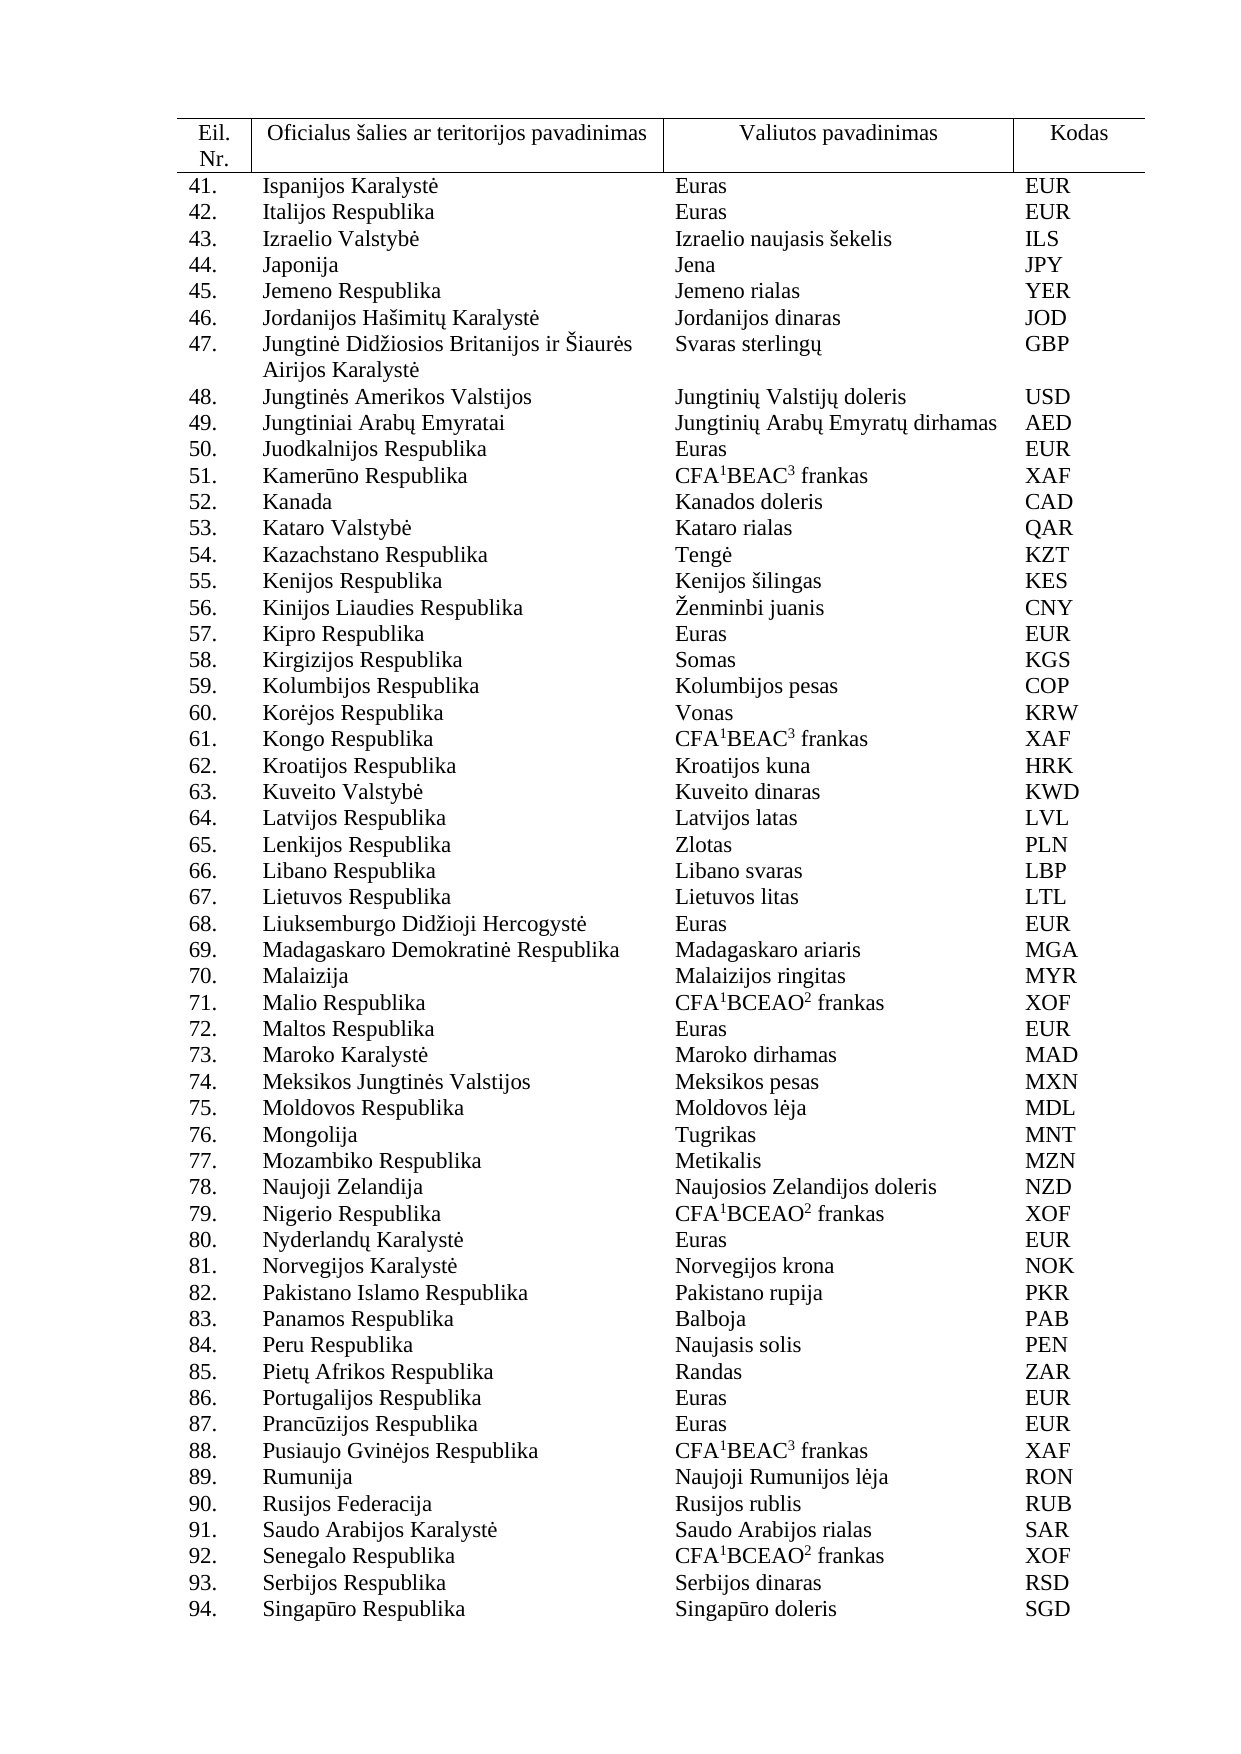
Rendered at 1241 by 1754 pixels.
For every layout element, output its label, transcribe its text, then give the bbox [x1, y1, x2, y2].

table_cell RSD [1014, 1569, 1144, 1595]
table_cell 74. [177, 1068, 251, 1094]
table_cell LBP [1014, 857, 1144, 883]
table_cell EUR [1014, 1226, 1144, 1252]
table_cell EUR [1014, 910, 1144, 936]
table_cell KGS [1014, 646, 1144, 673]
table_cell XOF [1014, 1200, 1144, 1226]
table_cell Rusijos Federacija [251, 1490, 663, 1516]
table_cell AED [1014, 409, 1144, 435]
table_cell 85. [177, 1358, 251, 1384]
table_cell Kataro rialas [664, 515, 1013, 541]
table_cell YER [1014, 277, 1144, 304]
table_header Oficialus šalies ar teritorijos pavadinimas [252, 119, 663, 172]
table_cell Kazachstano Respublika [251, 541, 663, 567]
table_cell 79. [177, 1200, 251, 1226]
table_cell 78. [177, 1173, 251, 1200]
table_cell Naujoji Rumunijos lėja [664, 1463, 1013, 1489]
table_cell XAF [1014, 725, 1144, 752]
table_cell Ispanijos Karalystė [251, 173, 663, 198]
table_cell Kongo Respublika [251, 725, 663, 752]
table_cell Malaizija [251, 963, 663, 989]
table_cell 76. [177, 1121, 251, 1147]
table_cell Izraelio naujasis šekelis [664, 225, 1013, 251]
table_cell 44. [177, 251, 251, 277]
table_cell 61. [177, 725, 251, 752]
table_cell 52. [177, 488, 251, 514]
table_cell Kataro Valstybė [251, 515, 663, 541]
table_cell Kanada [251, 488, 663, 514]
table_cell Naujoji Zelandija [251, 1173, 663, 1200]
table_cell 43. [177, 225, 251, 251]
table_cell KWD [1014, 778, 1144, 804]
table_cell Libano Respublika [251, 857, 663, 883]
table_cell Lenkijos Respublika [251, 831, 663, 857]
table_cell Kolumbijos pesas [664, 673, 1013, 699]
table_cell Euras [664, 1015, 1013, 1042]
table_cell KZT [1014, 541, 1144, 567]
table_cell 42. [177, 198, 251, 224]
table_cell HRK [1014, 752, 1144, 778]
table_cell Euras [664, 435, 1013, 462]
table_cell 80. [177, 1226, 251, 1252]
table_cell Ženminbi juanis [664, 594, 1013, 620]
table_cell SGD [1014, 1595, 1144, 1621]
table_cell CAD [1014, 488, 1144, 514]
table_cell Pusiaujo Gvinėjos Respublika [251, 1437, 663, 1463]
table_cell Moldovos Respublika [251, 1094, 663, 1121]
table_cell KES [1014, 567, 1144, 593]
table_cell Svaras sterlingų [664, 330, 1013, 383]
table_cell 46. [177, 304, 251, 330]
table_cell MZN [1014, 1147, 1144, 1173]
table_cell 92. [177, 1542, 251, 1569]
table_cell 58. [177, 646, 251, 673]
table_cell 93. [177, 1569, 251, 1595]
table_cell Kuveito Valstybė [251, 778, 663, 804]
table_cell Kamerūno Respublika [251, 462, 663, 488]
table_cell Lietuvos Respublika [251, 884, 663, 910]
table_cell 82. [177, 1279, 251, 1305]
table_cell EUR [1014, 173, 1144, 198]
table_cell Euras [664, 1226, 1013, 1252]
table_cell 94. [177, 1595, 251, 1621]
table_cell Mozambiko Respublika [251, 1147, 663, 1173]
table_cell 56. [177, 594, 251, 620]
table_cell Kenijos Respublika [251, 567, 663, 593]
table_cell Naujosios Zelandijos doleris [664, 1173, 1013, 1200]
table_cell 70. [177, 963, 251, 989]
table_cell 71. [177, 989, 251, 1015]
table_cell CFA1BEAC3 frankas [664, 1437, 1013, 1463]
table_cell RON [1014, 1463, 1144, 1489]
table_cell KRW [1014, 699, 1144, 725]
table_cell Tengė [664, 541, 1013, 567]
table_cell 84. [177, 1331, 251, 1358]
table_cell Madagaskaro ariaris [664, 936, 1013, 962]
table_cell Maroko Karalystė [251, 1042, 663, 1068]
table_cell Kirgizijos Respublika [251, 646, 663, 673]
table_cell 67. [177, 884, 251, 910]
table_cell Maroko dirhamas [664, 1042, 1013, 1068]
table_cell 88. [177, 1437, 251, 1463]
table_cell PLN [1014, 831, 1144, 857]
table_cell 87. [177, 1411, 251, 1437]
table_cell Liuksemburgo Didžioji Hercogystė [251, 910, 663, 936]
table_cell 66. [177, 857, 251, 883]
table_cell Balboja [664, 1305, 1013, 1331]
table_cell Kanados doleris [664, 488, 1013, 514]
table_cell GBP [1014, 330, 1144, 383]
table_cell 53. [177, 515, 251, 541]
table_cell Meksikos pesas [664, 1068, 1013, 1094]
table_cell MDL [1014, 1094, 1144, 1121]
table_cell 47. [177, 330, 251, 383]
table_cell Saudo Arabijos rialas [664, 1516, 1013, 1542]
table_cell Panamos Respublika [251, 1305, 663, 1331]
table_cell CNY [1014, 594, 1144, 620]
table_cell 45. [177, 277, 251, 304]
table_cell Kipro Respublika [251, 620, 663, 646]
table_cell SAR [1014, 1516, 1144, 1542]
table_cell Senegalo Respublika [251, 1542, 663, 1569]
table_cell Madagaskaro Demokratinė Respublika [251, 936, 663, 962]
table_cell MXN [1014, 1068, 1144, 1094]
table_cell LTL [1014, 884, 1144, 910]
table_cell Serbijos Respublika [251, 1569, 663, 1595]
table_cell EUR [1014, 198, 1144, 224]
table_cell EUR [1014, 435, 1144, 462]
table_cell Prancūzijos Respublika [251, 1411, 663, 1437]
table_cell EUR [1014, 1384, 1144, 1411]
table_cell Jordanijos Hašimitų Karalystė [251, 304, 663, 330]
table_cell Lietuvos litas [664, 884, 1013, 910]
table_cell 72. [177, 1015, 251, 1042]
table_cell Randas [664, 1358, 1013, 1384]
table_cell MNT [1014, 1121, 1144, 1147]
table_cell 86. [177, 1384, 251, 1411]
table_cell Jungtinės Amerikos Valstijos [251, 383, 663, 409]
table_cell Malaizijos ringitas [664, 963, 1013, 989]
table_cell Kolumbijos Respublika [251, 673, 663, 699]
table_cell JOD [1014, 304, 1144, 330]
table_cell 59. [177, 673, 251, 699]
table_cell MGA [1014, 936, 1144, 962]
table_cell Jordanijos dinaras [664, 304, 1013, 330]
table_cell EUR [1014, 1015, 1144, 1042]
table_cell Euras [664, 910, 1013, 936]
table_cell Euras [664, 620, 1013, 646]
table_cell EUR [1014, 620, 1144, 646]
table_cell PKR [1014, 1279, 1144, 1305]
table_cell LVL [1014, 804, 1144, 831]
table_cell 51. [177, 462, 251, 488]
table_cell Latvijos Respublika [251, 804, 663, 831]
table_cell Kroatijos Respublika [251, 752, 663, 778]
table_cell Libano svaras [664, 857, 1013, 883]
table_cell Nigerio Respublika [251, 1200, 663, 1226]
table_cell Euras [664, 198, 1013, 224]
table_cell Euras [664, 1411, 1013, 1437]
table_cell Mongolija [251, 1121, 663, 1147]
table_cell XOF [1014, 989, 1144, 1015]
table_cell Korėjos Respublika [251, 699, 663, 725]
table_cell 41. [177, 173, 251, 198]
table_cell 64. [177, 804, 251, 831]
table_cell Singapūro Respublika [251, 1595, 663, 1621]
table_cell 77. [177, 1147, 251, 1173]
table_cell Pakistano rupija [664, 1279, 1013, 1305]
table_cell 83. [177, 1305, 251, 1331]
table_cell 57. [177, 620, 251, 646]
table_cell 50. [177, 435, 251, 462]
table_cell Kuveito dinaras [664, 778, 1013, 804]
table_cell 49. [177, 409, 251, 435]
table_cell 62. [177, 752, 251, 778]
table_cell 55. [177, 567, 251, 593]
table_cell Izraelio Valstybė [251, 225, 663, 251]
table_cell Portugalijos Respublika [251, 1384, 663, 1411]
table_cell 81. [177, 1253, 251, 1279]
table_cell Norvegijos Karalystė [251, 1253, 663, 1279]
table_cell Norvegijos krona [664, 1253, 1013, 1279]
table_cell Malio Respublika [251, 989, 663, 1015]
table_cell Nyderlandų Karalystė [251, 1226, 663, 1252]
table_cell 48. [177, 383, 251, 409]
table_cell NZD [1014, 1173, 1144, 1200]
table_cell Juodkalnijos Respublika [251, 435, 663, 462]
table_cell Meksikos Jungtinės Valstijos [251, 1068, 663, 1094]
table_cell 90. [177, 1490, 251, 1516]
table_cell Kenijos šilingas [664, 567, 1013, 593]
table_cell Jungtiniai Arabų Emyratai [251, 409, 663, 435]
table_header Eil. Nr. [177, 119, 251, 172]
table_cell Latvijos latas [664, 804, 1013, 831]
table_cell Naujasis solis [664, 1331, 1013, 1358]
table_cell MYR [1014, 963, 1144, 989]
table_cell Italijos Respublika [251, 198, 663, 224]
table_cell USD [1014, 383, 1144, 409]
table_cell Jena [664, 251, 1013, 277]
table_cell ZAR [1014, 1358, 1144, 1384]
table_cell EUR [1014, 1411, 1144, 1437]
table_cell Jungtinių Valstijų doleris [664, 383, 1013, 409]
table_cell Kinijos Liaudies Respublika [251, 594, 663, 620]
table_cell XAF [1014, 462, 1144, 488]
table_cell Pietų Afrikos Respublika [251, 1358, 663, 1384]
table_cell Tugrikas [664, 1121, 1013, 1147]
table_cell Vonas [664, 699, 1013, 725]
table_cell MAD [1014, 1042, 1144, 1068]
table_cell Singapūro doleris [664, 1595, 1013, 1621]
table_cell Rusijos rublis [664, 1490, 1013, 1516]
table_cell Serbijos dinaras [664, 1569, 1013, 1595]
table_cell ILS [1014, 225, 1144, 251]
table_cell 65. [177, 831, 251, 857]
table_cell Jemeno Respublika [251, 277, 663, 304]
table_cell PAB [1014, 1305, 1144, 1331]
table_cell 63. [177, 778, 251, 804]
table_cell COP [1014, 673, 1144, 699]
table_cell CFA1BEAC3 frankas [664, 725, 1013, 752]
table_cell CFA1BCEAO2 frankas [664, 1200, 1013, 1226]
table_cell Pakistano Islamo Respublika [251, 1279, 663, 1305]
table_cell RUB [1014, 1490, 1144, 1516]
table_cell PEN [1014, 1331, 1144, 1358]
table_cell Peru Respublika [251, 1331, 663, 1358]
table_cell 69. [177, 936, 251, 962]
table_cell Somas [664, 646, 1013, 673]
table_cell CFA1BEAC3 frankas [664, 462, 1013, 488]
table_cell QAR [1014, 515, 1144, 541]
table_cell Euras [664, 173, 1013, 198]
table_cell 60. [177, 699, 251, 725]
table_cell Euras [664, 1384, 1013, 1411]
table_cell Saudo Arabijos Karalystė [251, 1516, 663, 1542]
table_cell CFA1BCEAO2 frankas [664, 989, 1013, 1015]
table_header Kodas [1014, 119, 1144, 172]
table_cell XAF [1014, 1437, 1144, 1463]
table_cell 91. [177, 1516, 251, 1542]
table_cell JPY [1014, 251, 1144, 277]
table_cell 89. [177, 1463, 251, 1489]
table_cell Jemeno rialas [664, 277, 1013, 304]
table_header Valiutos pavadinimas [664, 119, 1013, 172]
table_cell Moldovos lėja [664, 1094, 1013, 1121]
table_cell Jungtinių Arabų Emyratų dirhamas [664, 409, 1013, 435]
table_cell CFA1BCEAO2 frankas [664, 1542, 1013, 1569]
table_cell Rumunija [251, 1463, 663, 1489]
table_cell Japonija [251, 251, 663, 277]
table_cell Jungtinė Didžiosios Britanijos ir Šiaurės Airijos Karalystė [251, 330, 663, 383]
table_cell Zlotas [664, 831, 1013, 857]
table_cell Metikalis [664, 1147, 1013, 1173]
table_cell XOF [1014, 1542, 1144, 1569]
table_cell 54. [177, 541, 251, 567]
table_cell 68. [177, 910, 251, 936]
table_cell Kroatijos kuna [664, 752, 1013, 778]
table_cell 75. [177, 1094, 251, 1121]
table_cell Maltos Respublika [251, 1015, 663, 1042]
table_cell NOK [1014, 1253, 1144, 1279]
table_cell 73. [177, 1042, 251, 1068]
